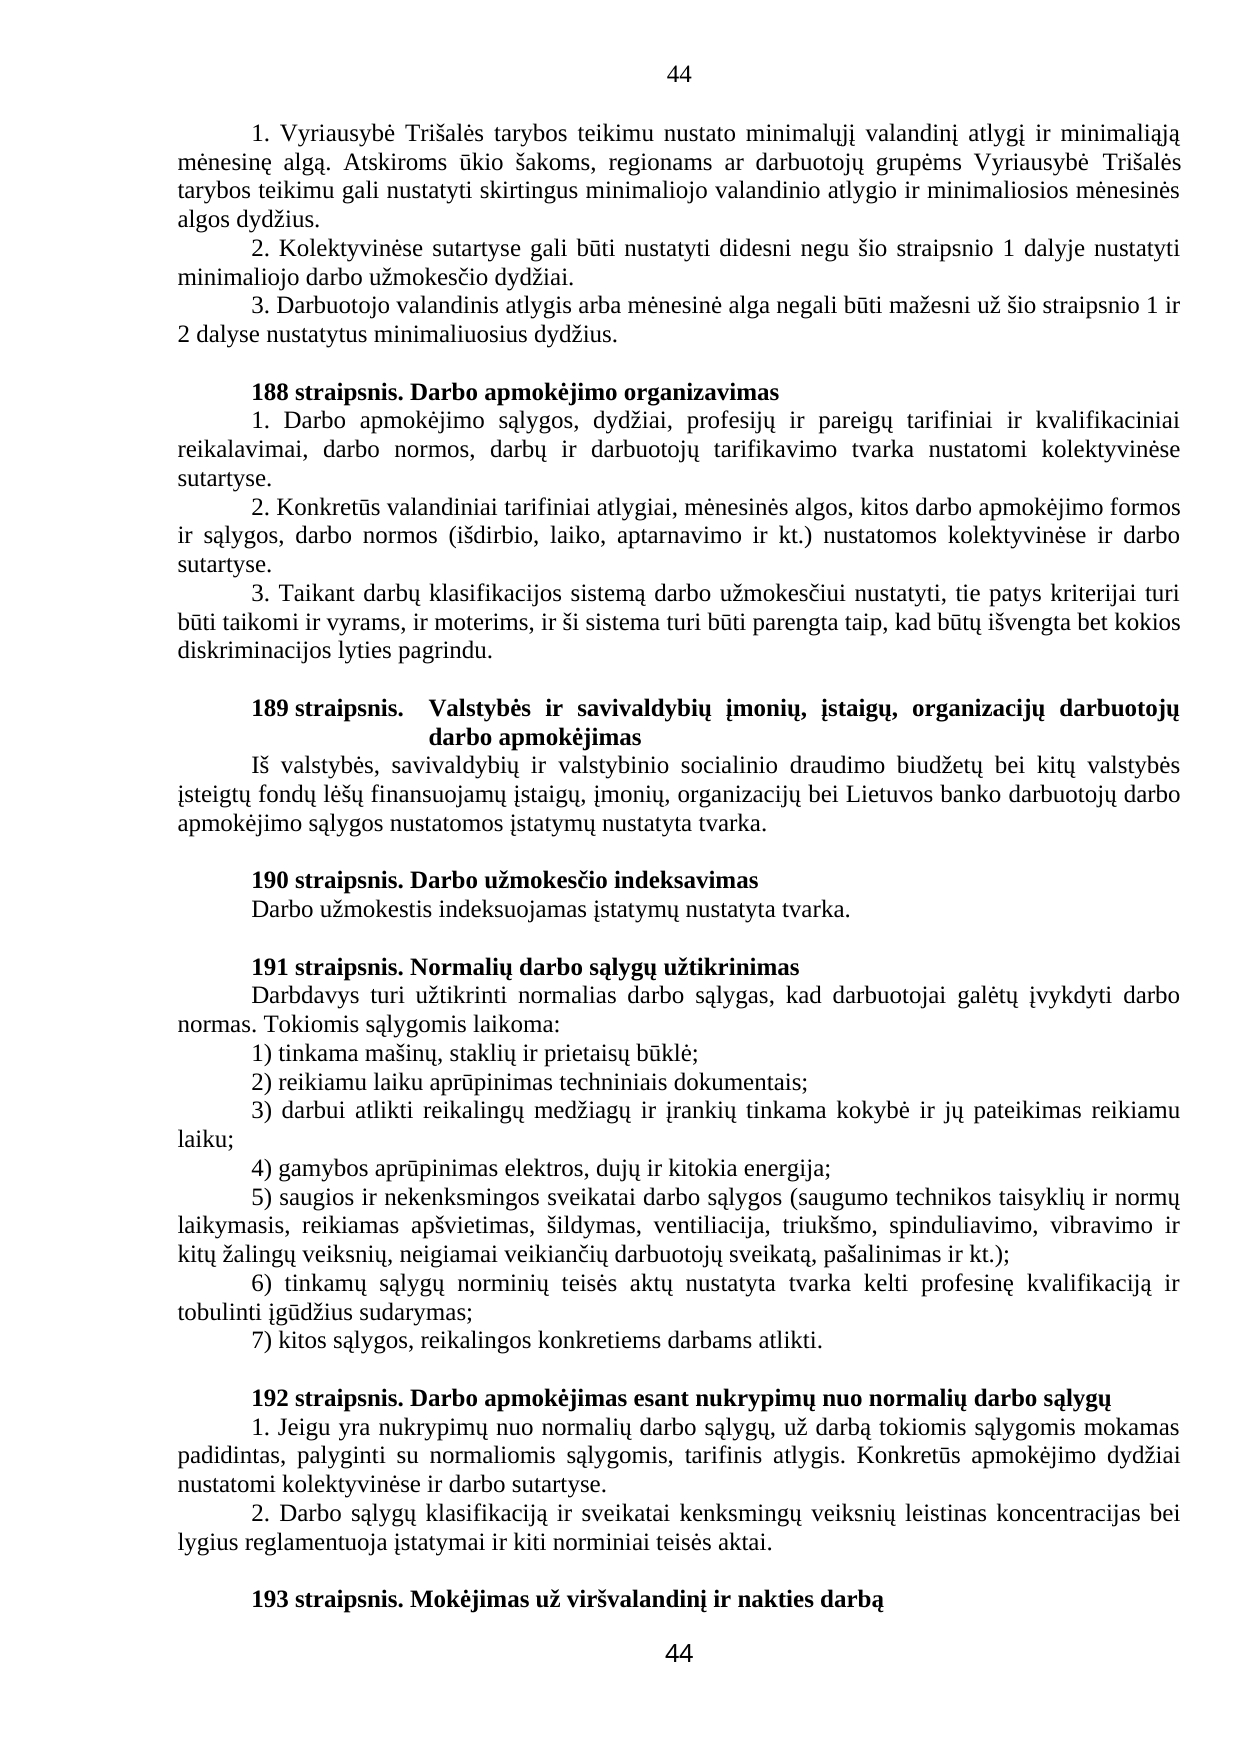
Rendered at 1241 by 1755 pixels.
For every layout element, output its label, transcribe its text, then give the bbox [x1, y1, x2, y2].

text 1. Jeigu yra nukrypimų nuo normalių darbo sąlygų, už darbą tokiomis sąlygomis mokamas padidintas, palyginti su normaliomis sąlygomis, tarifinis atlygis. Konkretūs apmokėjimo dydžiai nustatomi kolektyvinėse ir darbo sutartyse. [177, 1412, 1181, 1498]
text 1) tinkama mašinų, staklių ir prietaisų būklė; [177, 1038, 1181, 1067]
text 3. Darbuotojo valandinis atlygis arba mėnesinė alga negali būti mažesni už šio straipsnio 1 ir 2 dalyse nustatytus minimaliuosius dydžius. [177, 291, 1181, 348]
text 2. Konkretūs valandiniai tarifiniai atlygiai, mėnesinės algos, kitos darbo apmokėjimo formos ir sąlygos, darbo normos (išdirbio, laiko, aptarnavimo ir kt.) nustatomos kolektyvinėse ir darbo sutartyse. [177, 492, 1181, 578]
text 2. Kolektyvinėse sutartyse gali būti nustatyti didesni negu šio straipsnio 1 dalyje nustatyti minimaliojo darbo užmokesčio dydžiai. [177, 233, 1181, 291]
text Iš valstybės, savivaldybių ir valstybinio socialinio draudimo biudžetų bei kitų valstybės įsteigtų fondų lėšų finansuojamų įstaigų, įmonių, organizacijų bei Lietuvos banko darbuotojų darbo apmokėjimo sąlygos nustatomos įstatymų nustatyta tvarka. [177, 751, 1181, 837]
text 5) saugios ir nekenksmingos sveikatai darbo sąlygos (saugumo technikos taisyklių ir normų laikymasis, reikiamas apšvietimas, šildymas, ventiliacija, triukšmo, spinduliavimo, vibravimo ir kitų žalingų veiksnių, neigiamai veikiančių darbuotojų sveikatą, pašalinimas ir kt.); [177, 1182, 1181, 1268]
text 1. Vyriausybė Trišalės tarybos teikimu nustato minimalųjį valandinį atlygį ir minimaliąją mėnesinę algą. Atskiroms ūkio šakoms, regionams ar darbuotojų grupėms Vyriausybė trišalės tarybos teikimu gali nustatyti skirtingus minimaliojo valandinio atlygio ir minimaliosios mėnesinės algos dydžius. [177, 118, 1181, 233]
text Darbdavys turi užtikrinti normalias darbo sąlygas, kad darbuotojai galėtų įvykdyti darbo normas. Tokiomis sąlygomis laikoma: [177, 981, 1181, 1038]
text 1. Darbo apmokėjimo sąlygos, dydžiai, profesijų ir pareigų tarifiniai ir kvalifikaciniai reikalavimai, darbo normos, darbų ir darbuotojų tarifikavimo tvarka nustatomi kolektyvinėse sutartyse. [177, 406, 1181, 492]
text 6) tinkamų sąlygų norminių teisės aktų nustatyta tvarka kelti profesinę kvalifikaciją ir tobulinti įgūdžius sudarymas; [177, 1268, 1181, 1326]
text 2. Darbo sąlygų klasifikaciją ir sveikatai kenksmingų veiksnių leistinas koncentracijas bei lygius reglamentuoja įstatymai ir kiti norminiai teisės aktai. [177, 1498, 1181, 1556]
text 193 straipsnis. Mokėjimas už viršvalandinį ir nakties darbą [177, 1584, 1181, 1613]
text 4) gamybos aprūpinimas elektros, dujų ir kitokia energija; [177, 1153, 1181, 1182]
text 190 straipsnis. Darbo užmokesčio indeksavimas [177, 866, 1181, 894]
text Darbo užmokestis indeksuojamas įstatymų nustatyta tvarka. [177, 894, 1181, 923]
text 2) reikiamu laiku aprūpinimas techniniais dokumentais; [177, 1067, 1181, 1096]
text 189 straipsnis. Valstybės ir savivaldybių įmonių, įstaigų, organizacijų darbuotojų darbo apmokėjimas [251, 693, 1181, 751]
text 3) darbui atlikti reikalingų medžiagų ir įrankių tinkama kokybė ir jų pateikimas reikiamu laiku; [177, 1096, 1181, 1153]
text 3. Taikant darbų klasifikacijos sistemą darbo užmokesčiui nustatyti, tie patys kriterijai turi būti taikomi ir vyrams, ir moterims, ir ši sistema turi būti parengta taip, kad būtų išvengta bet kokios diskriminacijos lyties pagrindu. [177, 578, 1181, 664]
text 188 straipsnis. Darbo apmokėjimo organizavimas [177, 377, 1181, 406]
text 7) kitos sąlygos, reikalingos konkretiems darbams atlikti. [177, 1326, 1181, 1354]
text 191 straipsnis. normalių darbo sąlygų užtikrinimas [177, 952, 1181, 981]
text 192 straipsnis. Darbo apmokėjimas esant nukrypimų nuo normalių darbo sąlygų [251, 1383, 1181, 1412]
